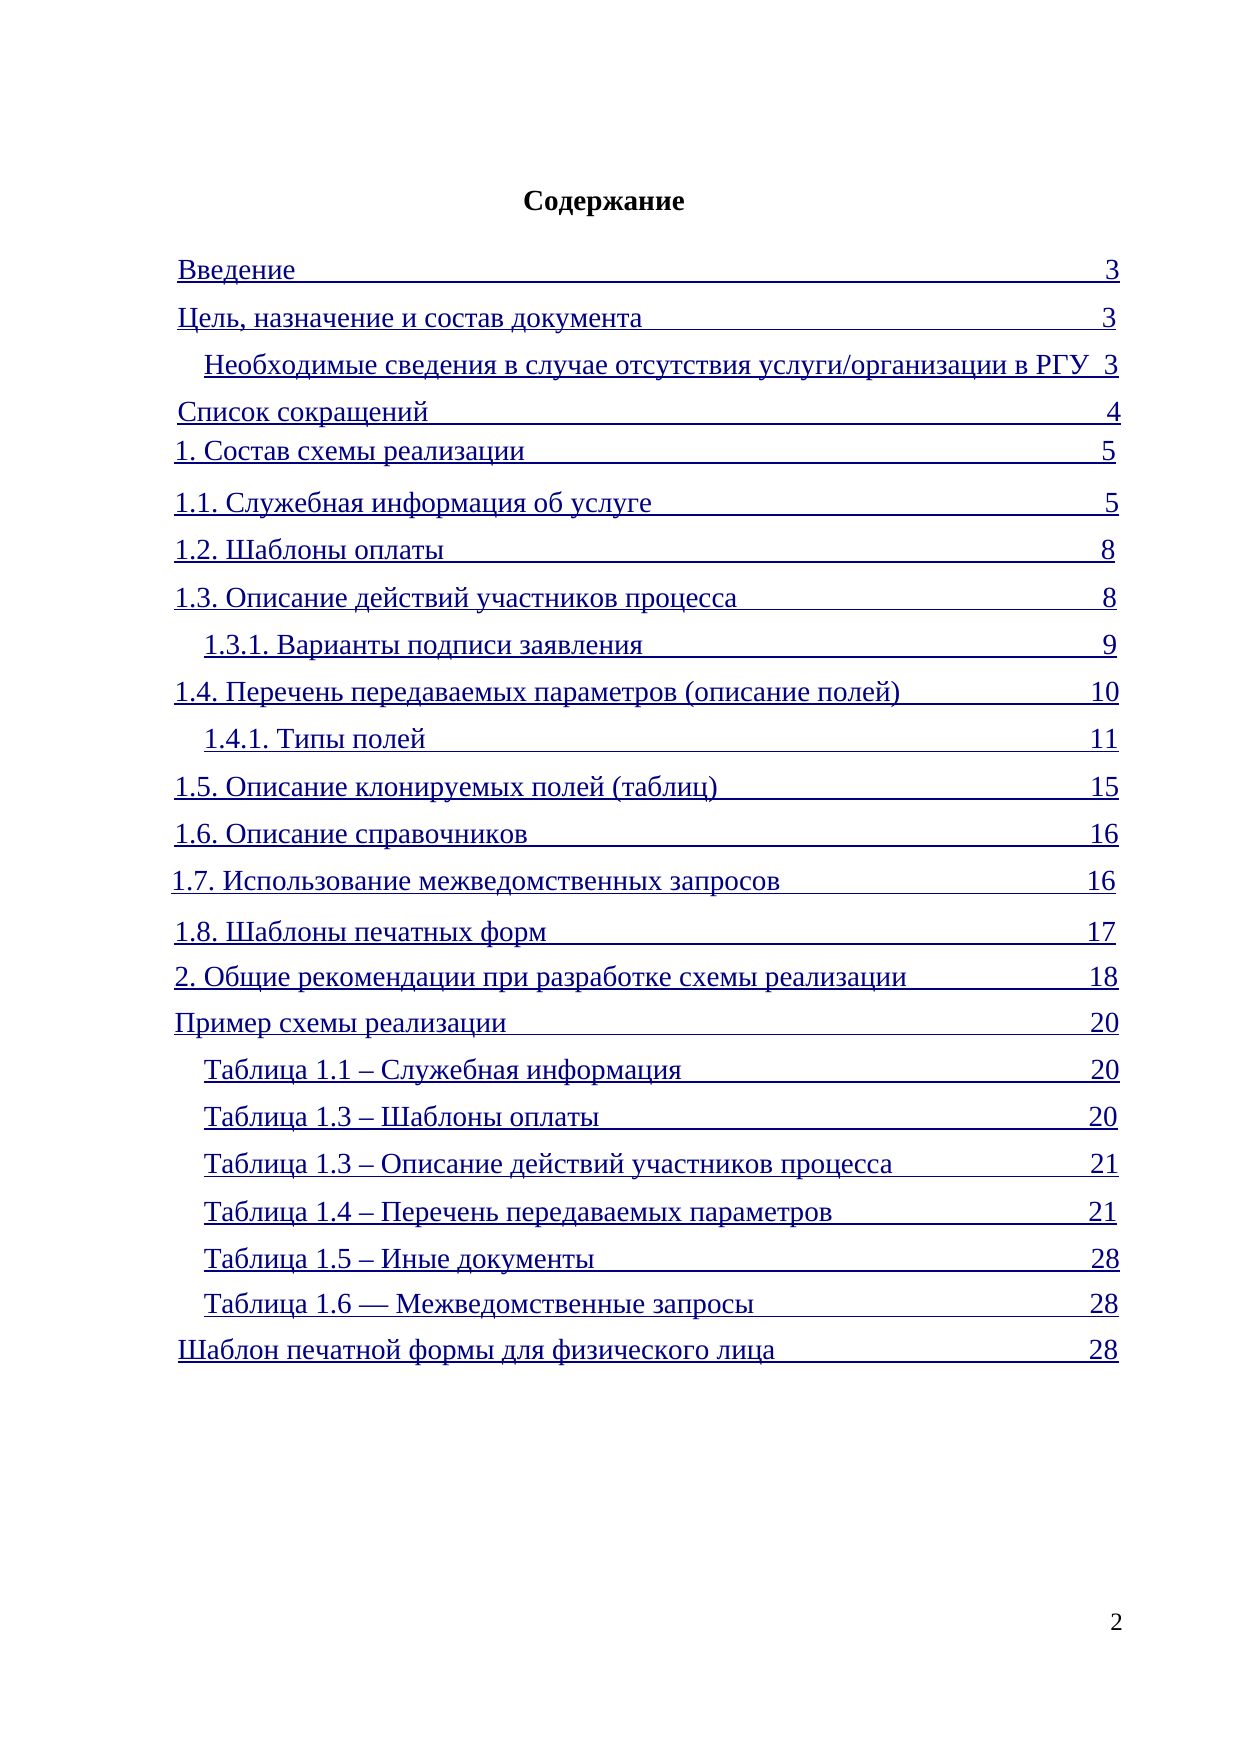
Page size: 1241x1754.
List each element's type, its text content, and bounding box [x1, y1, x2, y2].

text 1.4.1. Типы полей 11 [203, 722, 1123, 755]
text 1.8. Шаблоны печатных форм 17 [174, 914, 1123, 947]
text Введение 3 [118, 252, 1123, 286]
text Таблица 1.1 – Служебная информация 20 [203, 1052, 1123, 1086]
text 2. Общие рекомендации при разработке схемы реализации 18 [174, 959, 1123, 993]
text Содержание [118, 183, 1089, 217]
text Пример схемы реализации 20 [174, 1005, 1123, 1038]
text 1. Состав схемы реализации 5 [174, 433, 1123, 466]
text Таблица 1.3 – Описание действий участников процесса 21 [203, 1147, 1123, 1180]
text 1.2. Шаблоны оплаты 8 [174, 532, 1123, 566]
text 1.6. Описание справочников 16 [174, 816, 1123, 850]
text 1.5. Описание клонируемых полей (таблиц) 15 [174, 769, 1123, 802]
text 1.7. Использование межведомственных запросов 16 [118, 863, 1123, 897]
text Необходимые сведения в случае отсутствия услуги/организации в РГУ 3 [203, 347, 1123, 381]
text Таблица 1.4 – Перечень передаваемых параметров 21 [203, 1194, 1123, 1227]
text Таблица 1.5 – Иные документы 28 [203, 1241, 1123, 1275]
text Список сокращений 4 [177, 394, 1123, 428]
text 1.4. Перечень передаваемых параметров (описание полей) 10 [174, 674, 1123, 708]
text Шаблон печатной формы для физического лица 28 [177, 1332, 1123, 1366]
text Цель, назначение и состав документа 3 [118, 300, 1123, 333]
text Таблица 1.6 — Межведомственные запросы 28 [203, 1287, 1123, 1320]
text Таблица 1.3 – Шаблоны оплаты 20 [203, 1099, 1123, 1133]
text 1.3.1. Варианты подписи заявления 9 [203, 627, 1123, 661]
text 1.3. Описание действий участников процесса 8 [174, 580, 1123, 613]
text 1.1. Служебная информация об услуге 5 [174, 485, 1123, 519]
